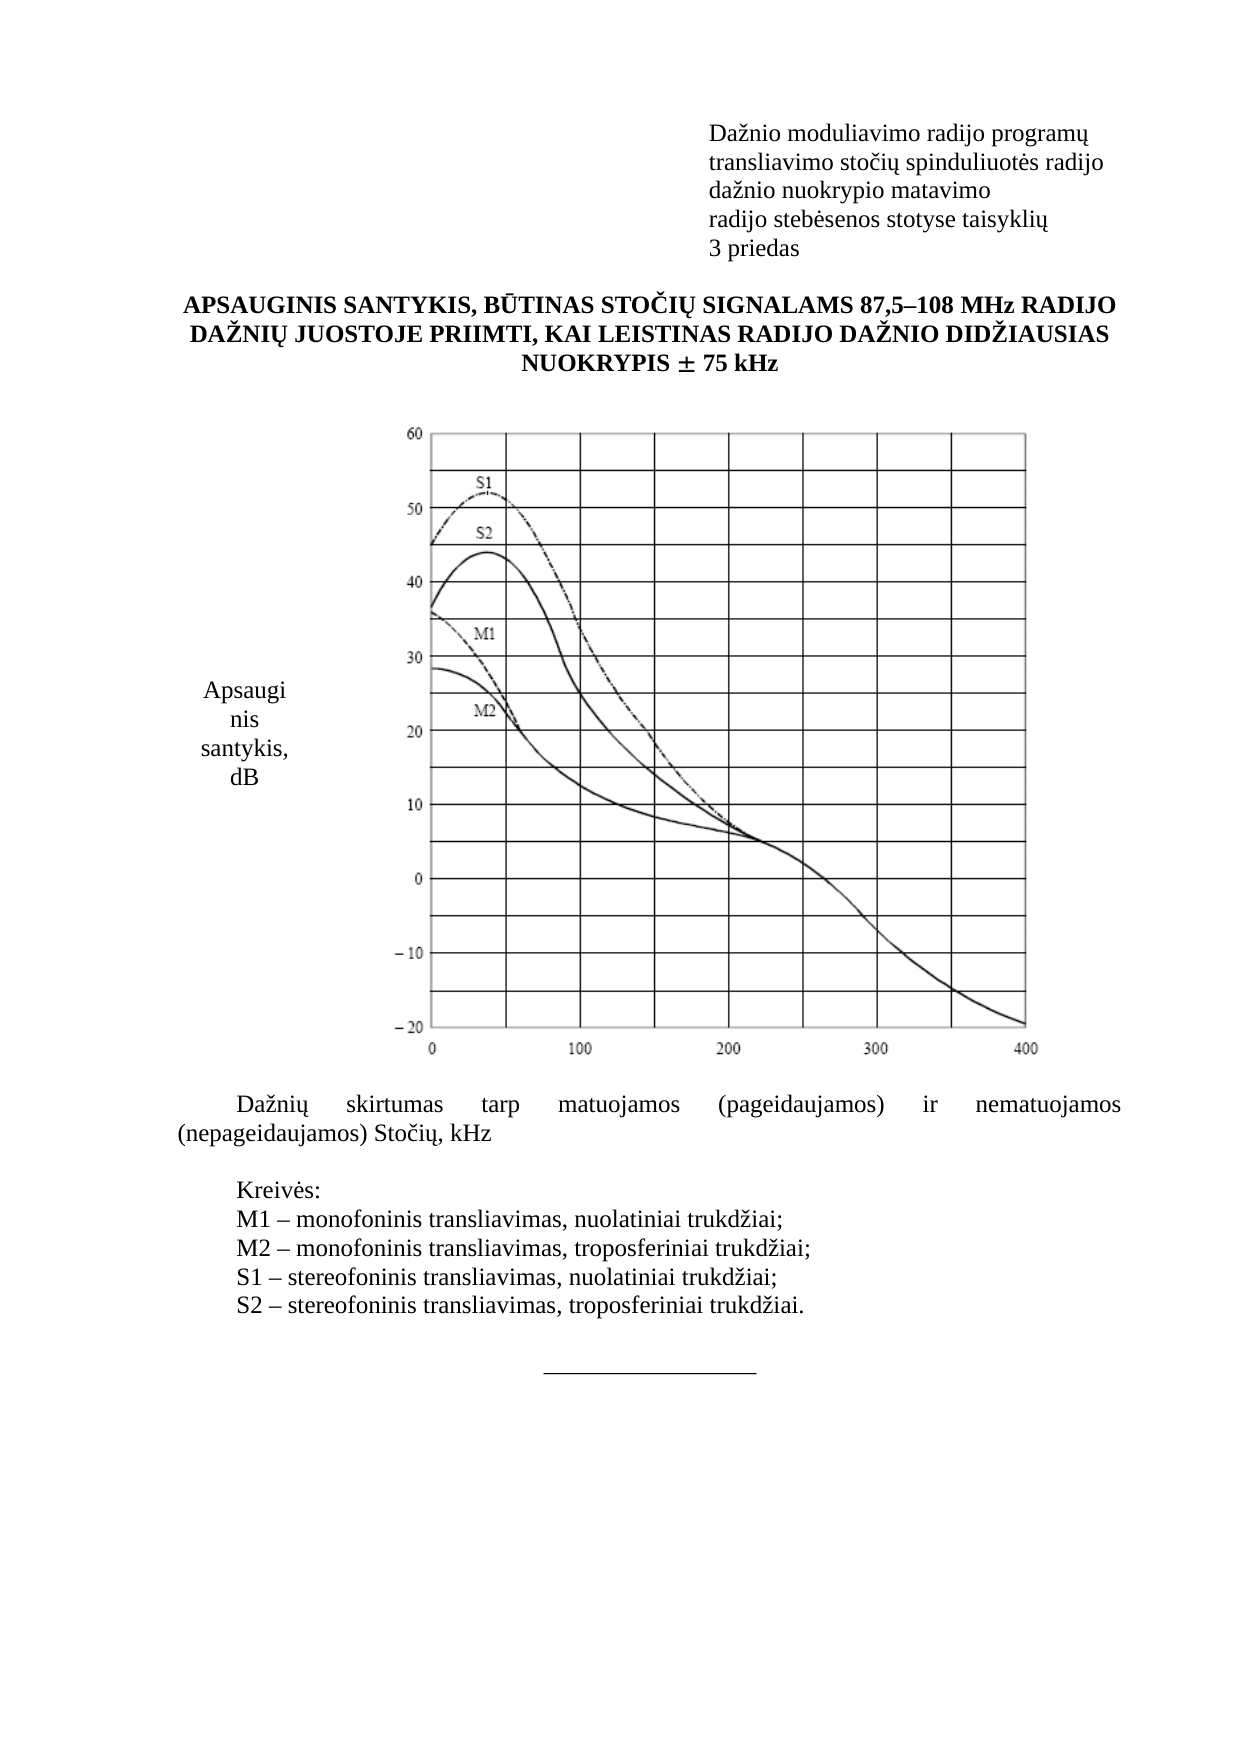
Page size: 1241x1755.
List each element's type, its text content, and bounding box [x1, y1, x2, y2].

text 3 priedas [177, 233, 1122, 262]
table_header (pav.) [1045, 406, 1122, 1060]
text radijo stebėsenos stotyse taisyklių [177, 204, 1122, 233]
text Dažnių skirtumas tarp matuojamos (pageidaujamos) ir nematuojamos (nepageidaujamos) Stočių, kHz [177, 1089, 1122, 1147]
text M2 – monofoninis transliavimas, troposferiniai trukdžiai; [177, 1233, 1122, 1262]
text transliavimo stočių spinduliuotės radijo [177, 147, 1122, 176]
text S2 – stereofoninis transliavimas, troposferiniai trukdžiai. [177, 1290, 1122, 1319]
table_header Apsauginis santykis, dB [177, 406, 312, 1060]
text ApsauginiS santykis, būtinas stočių signalAMS 87,5–108 MHz radijo dažnių juostoje priIMTI, KAI LEISTINAS radijo dažnio didžiausias nuokrypis  75 kHz [177, 291, 1122, 377]
text _________________ [177, 1348, 1122, 1377]
text Dažnio moduliavimo radijo programų [709, 118, 1122, 147]
text M1 – monofoninis transliavimas, nuolatiniai trukdžiai; [177, 1204, 1122, 1233]
text dažnio nuokrypio matavimo [177, 176, 1122, 204]
table_header (pav.) [312, 406, 389, 1060]
text Kreivės: [177, 1175, 1122, 1204]
text S1 – stereofoninis transliavimas, nuolatiniai trukdžiai; [177, 1262, 1122, 1290]
